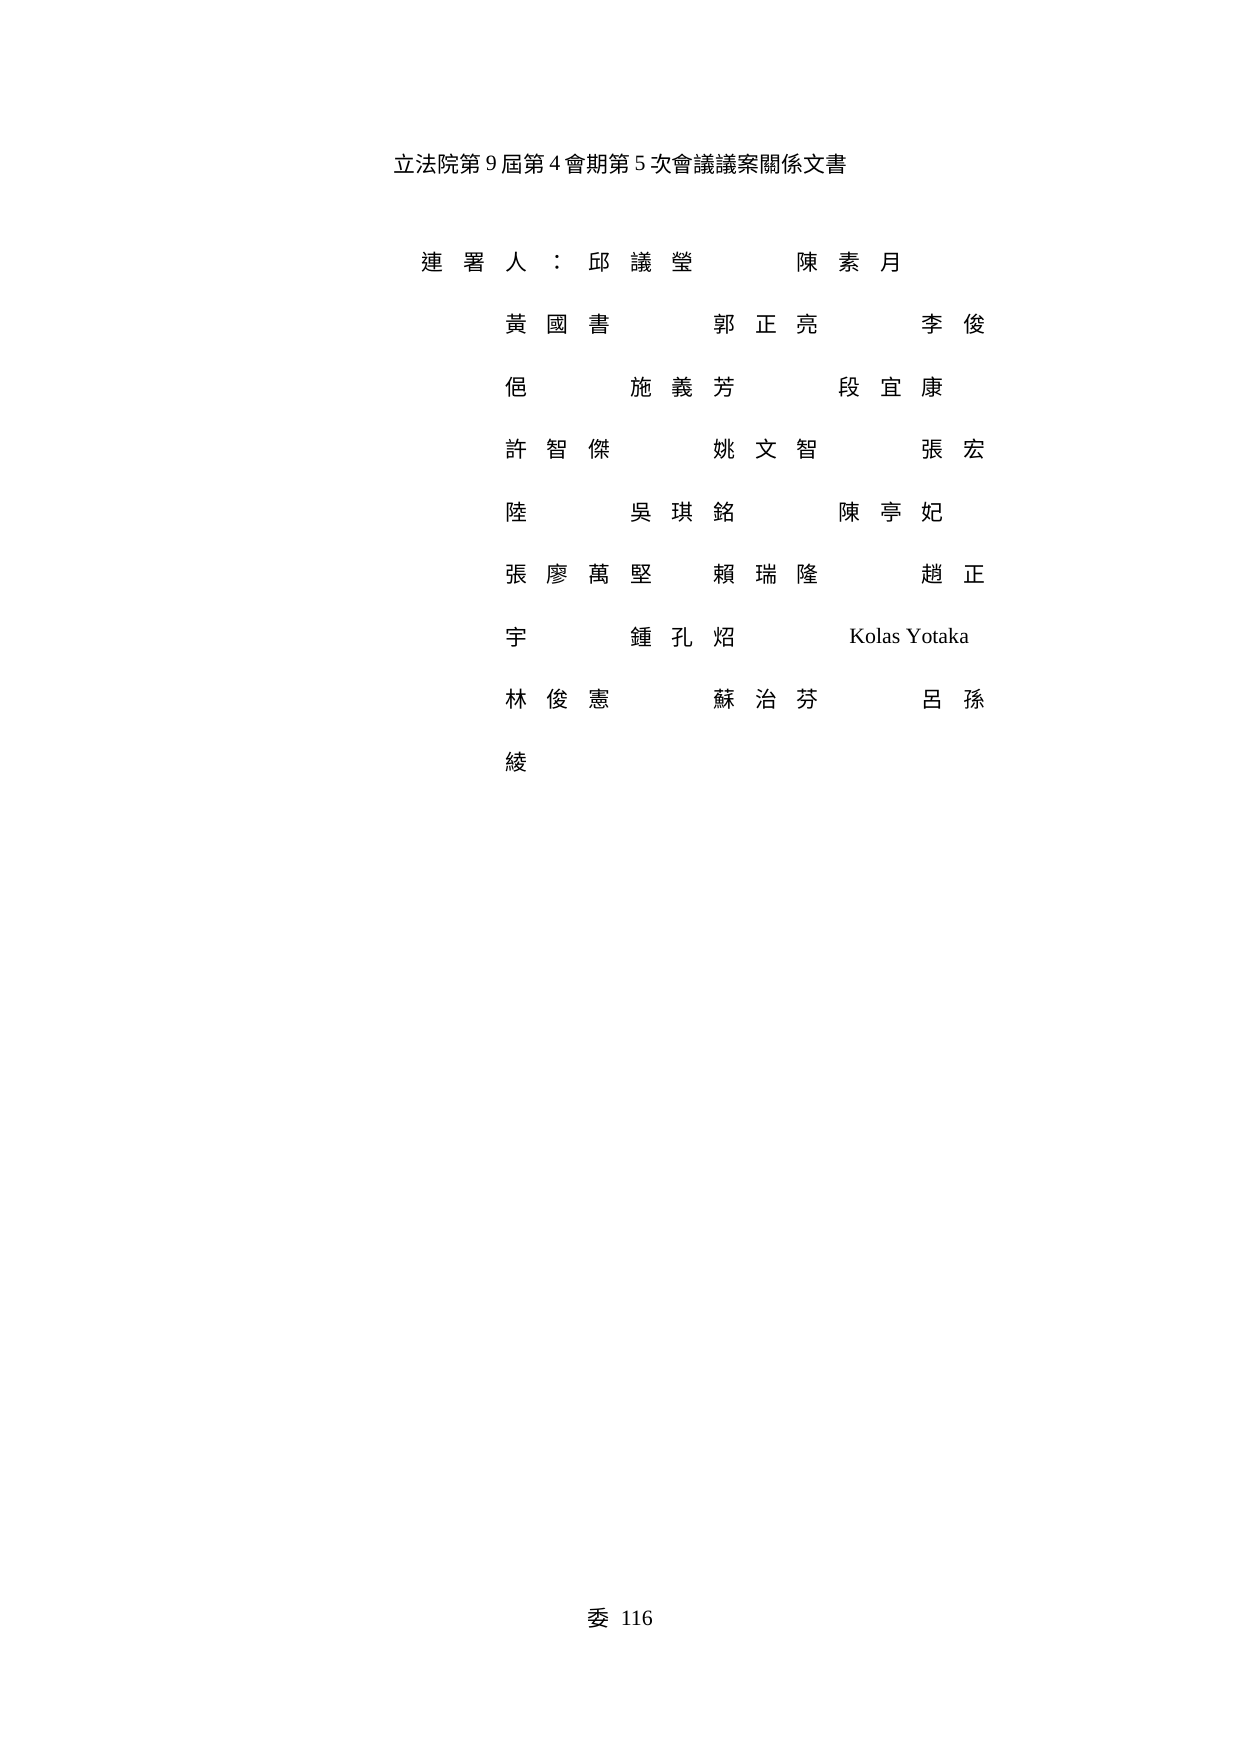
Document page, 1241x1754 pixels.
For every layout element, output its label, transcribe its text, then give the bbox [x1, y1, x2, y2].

text 連署人：邱議瑩 陳素月 黃國書 郭正亮 李俊俋 施義芳 段宜康 許智傑 姚文智 張宏陸 吳琪銘 陳亭妃 張廖萬堅 賴瑞隆 趙正宇 鍾孔炤 Kolas Yotaka 林俊憲 蘇治芬 呂孫綾 [403, 219, 1012, 781]
